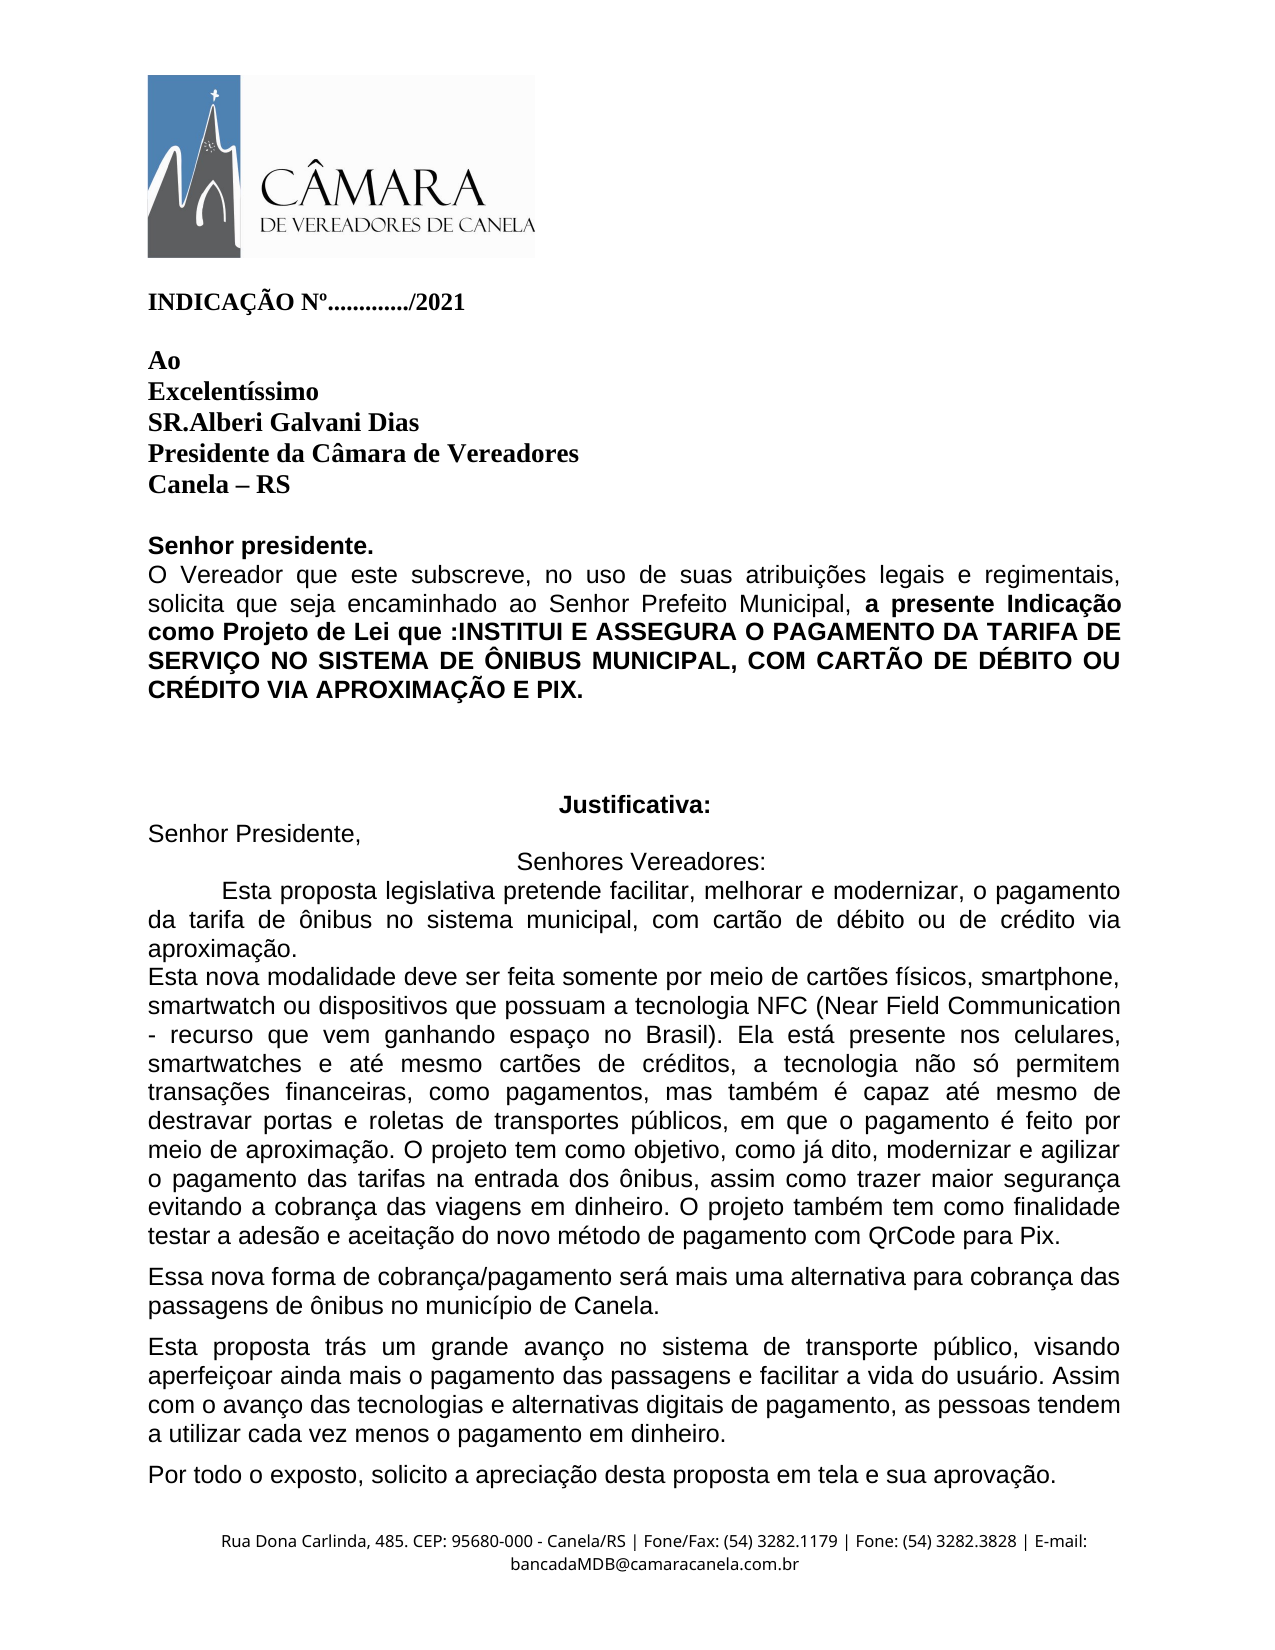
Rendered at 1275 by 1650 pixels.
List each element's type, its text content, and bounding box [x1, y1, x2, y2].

text Presidente da Câmara de Vereadores [148, 437, 1122, 469]
picture [147, 75, 536, 258]
subtitle INDICAÇÃO Nº............./2021 [148, 287, 1122, 315]
text Esta proposta trás um grande avanço no sistema de transporte público, visando aperfeiçoar ainda mais o pagamento das passagens e facilitar a vida do usuário. Assim com o avanço das tecnologias e alternativas digitais de pagamento, as pessoas tendem a utilizar cada vez menos o pagamento em dinheiro. [148, 1332, 1122, 1447]
text Excelentíssimo [148, 375, 1122, 406]
text Esta proposta legislativa pretende facilitar, melhorar e modernizar, o pagamento da tarifa de ônibus no sistema municipal, com cartão de débito ou de crédito via aproximação. [148, 876, 1122, 962]
text O Vereador que este subscreve, no uso de suas atribuições legais e regimentais, solicita que seja encaminhado ao Senhor Prefeito Municipal, a presente Indicação como Projeto de Lei que :INSTITUI E ASSEGURA O PAGAMENTO DA TARIFA DE SERVIÇO NO SISTEMA DE ÔNIBUS MUNICIPAL, COM CARTÃO DE DÉBITO OU CRÉDITO VIA APROXIMAÇÃO E PIX. [148, 560, 1122, 703]
text Senhor presidente. [148, 531, 1122, 560]
text Essa nova forma de cobrança/pagamento será mais uma alternativa para cobrança das passagens de ônibus no município de Canela. [148, 1262, 1122, 1320]
text Senhor Presidente, [148, 818, 1122, 847]
text Esta nova modalidade deve ser feita somente por meio de cartões físicos, smartphone, smartwatch ou dispositivos que possuam a tecnologia NFC (Near Field Communication - recurso que vem ganhando espaço no Brasil). Ela está presente nos celulares, smartwatches e até mesmo cartões de créditos, a tecnologia não só permitem transações financeiras, como pagamentos, mas também é capaz até mesmo de destravar portas e roletas de transportes públicos, em que o pagamento é feito por meio de aproximação. O projeto tem como objetivo, como já dito, modernizar e agilizar o pagamento das tarifas na entrada dos ônibus, assim como trazer maior segurança evitando a cobrança das viagens em dinheiro. O projeto também tem como finalidade testar a adesão e aceitação do novo método de pagamento com QrCode para Pix. [148, 962, 1122, 1250]
text Canela – RS [148, 469, 1122, 500]
text Por todo o exposto, solicito a apreciação desta proposta em tela e sua aprovação. [148, 1460, 1122, 1488]
text Senhores Vereadores: [148, 847, 1122, 876]
text SR.Alberi Galvani Dias [148, 406, 1122, 437]
table_header [144, 704, 152, 732]
text Justificativa: [148, 790, 1122, 818]
text Ao [148, 344, 1122, 375]
